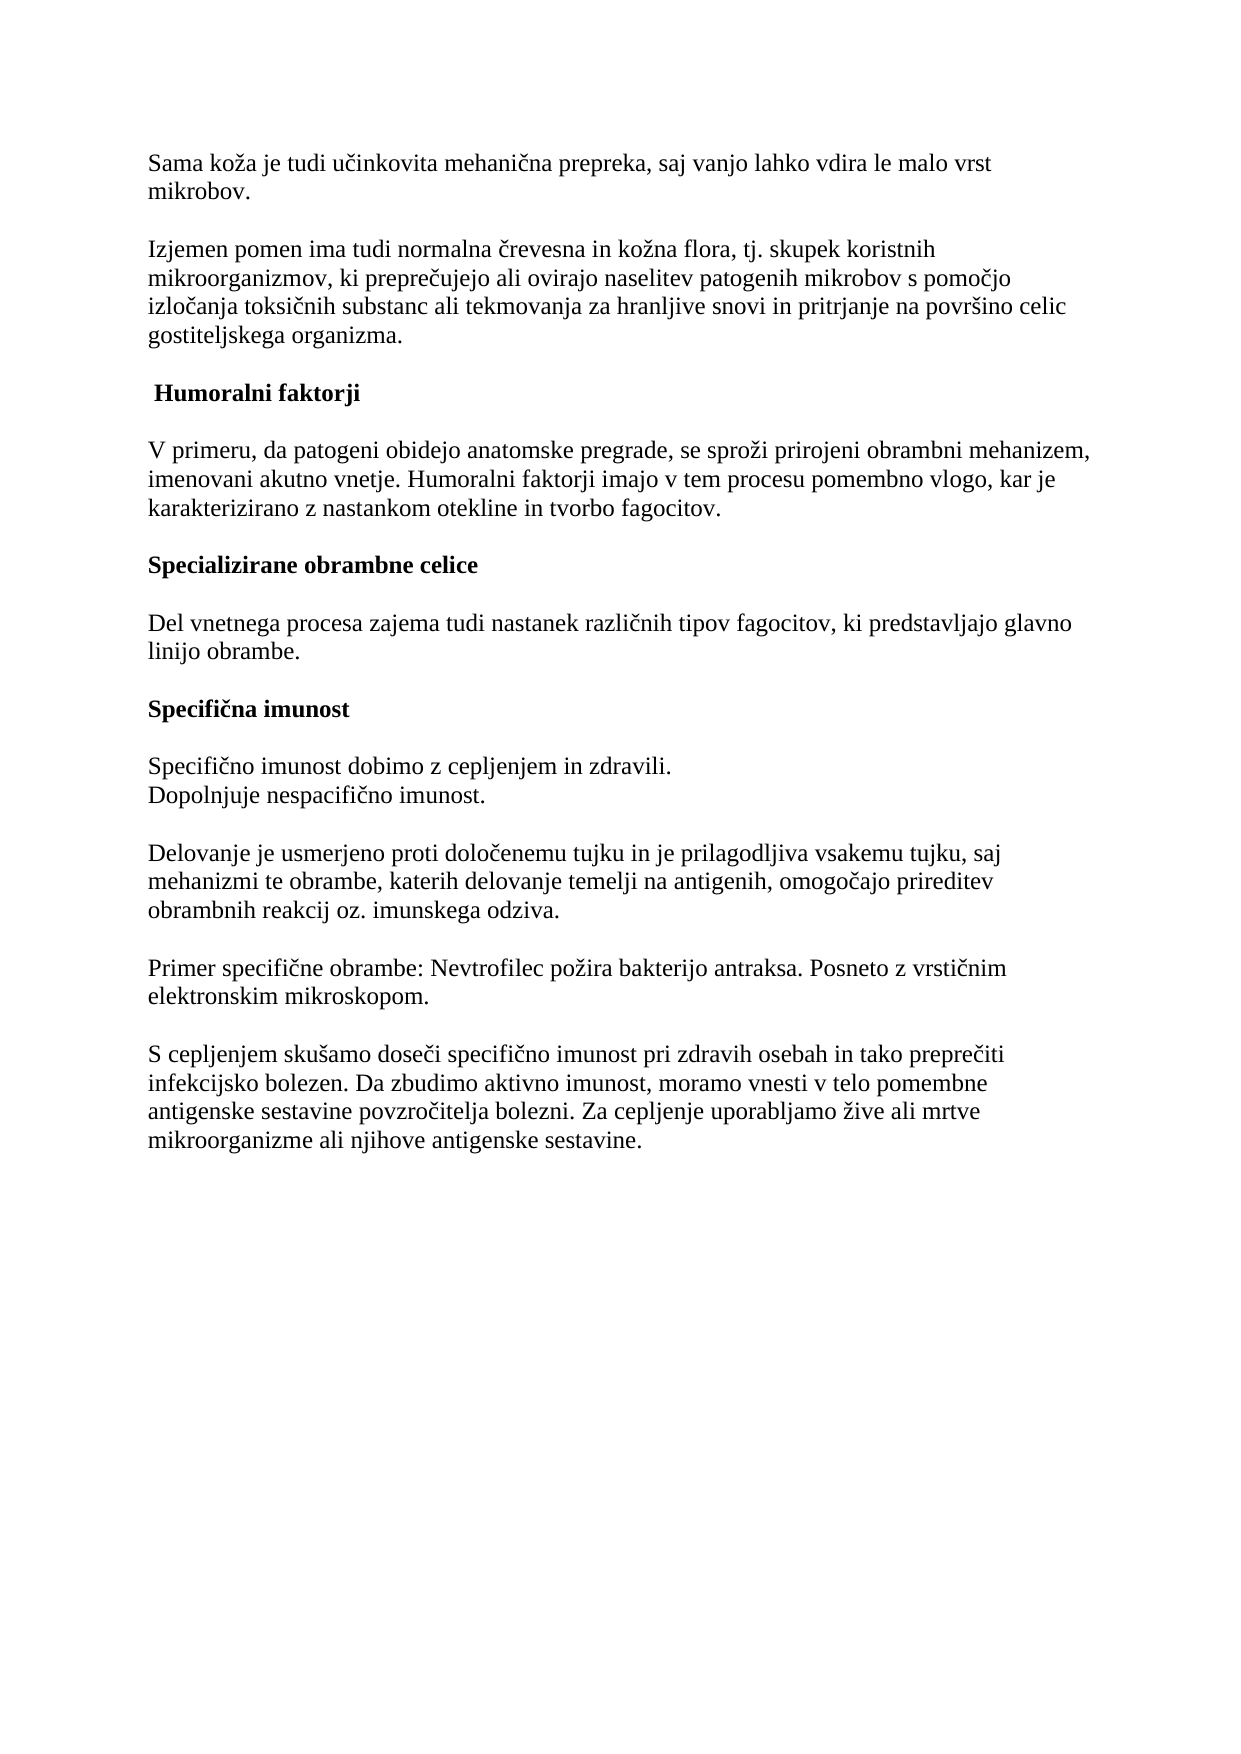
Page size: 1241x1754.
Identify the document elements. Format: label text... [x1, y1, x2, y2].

text Del vnetnega procesa zajema tudi nastanek različnih tipov fagocitov, ki predstavljajo glavno linijo obrambe. [148, 608, 1093, 665]
text S cepljenjem skušamo doseči specifično imunost pri zdravih osebah in tako preprečiti infekcijsko bolezen. Da zbudimo aktivno imunost, moramo vnesti v telo pomembne antigenske sestavine povzročitelja bolezni. Za cepljenje uporabljamo žive ali mrtve mikroorganizme ali njihove antigenske sestavine. [148, 1039, 1093, 1154]
text Humoralni faktorji [148, 378, 1093, 406]
text Specifično imunost dobimo z cepljenjem in zdravili. [148, 751, 1093, 780]
text V primeru, da patogeni obidejo anatomske pregrade, se sproži prirojeni obrambni mehanizem, imenovani akutno vnetje. Humoralni faktorji imajo v tem procesu pomembno vlogo, kar je karakterizirano z nastankom otekline in tvorbo fagocitov. [148, 435, 1093, 521]
text Dopolnjuje nespacifično imunost. [148, 780, 1093, 809]
text Specializirane obrambne celice [148, 550, 1093, 579]
text Izjemen pomen ima tudi normalna črevesna in kožna flora, tj. skupek koristnih mikroorganizmov, ki preprečujejo ali ovirajo naselitev patogenih mikrobov s pomočjo izločanja toksičnih substanc ali tekmovanja za hranljive snovi in pritrjanje na površino celic gostiteljskega organizma. [148, 234, 1093, 349]
text Sama koža je tudi učinkovita mehanična prepreka, saj vanjo lahko vdira le malo vrst mikrobov. [148, 148, 1093, 205]
text Specifična imunost [148, 694, 1093, 723]
text Primer specifične obrambe: Nevtrofilec požira bakterijo antraksa. Posneto z vrstičnim elektronskim mikroskopom. [148, 953, 1093, 1010]
text Delovanje je usmerjeno proti določenemu tujku in je prilagodljiva vsakemu tujku, saj mehanizmi te obrambe, katerih delovanje temelji na antigenih, omogočajo prireditev obrambnih reakcij oz. imunskega odziva. [148, 838, 1093, 924]
